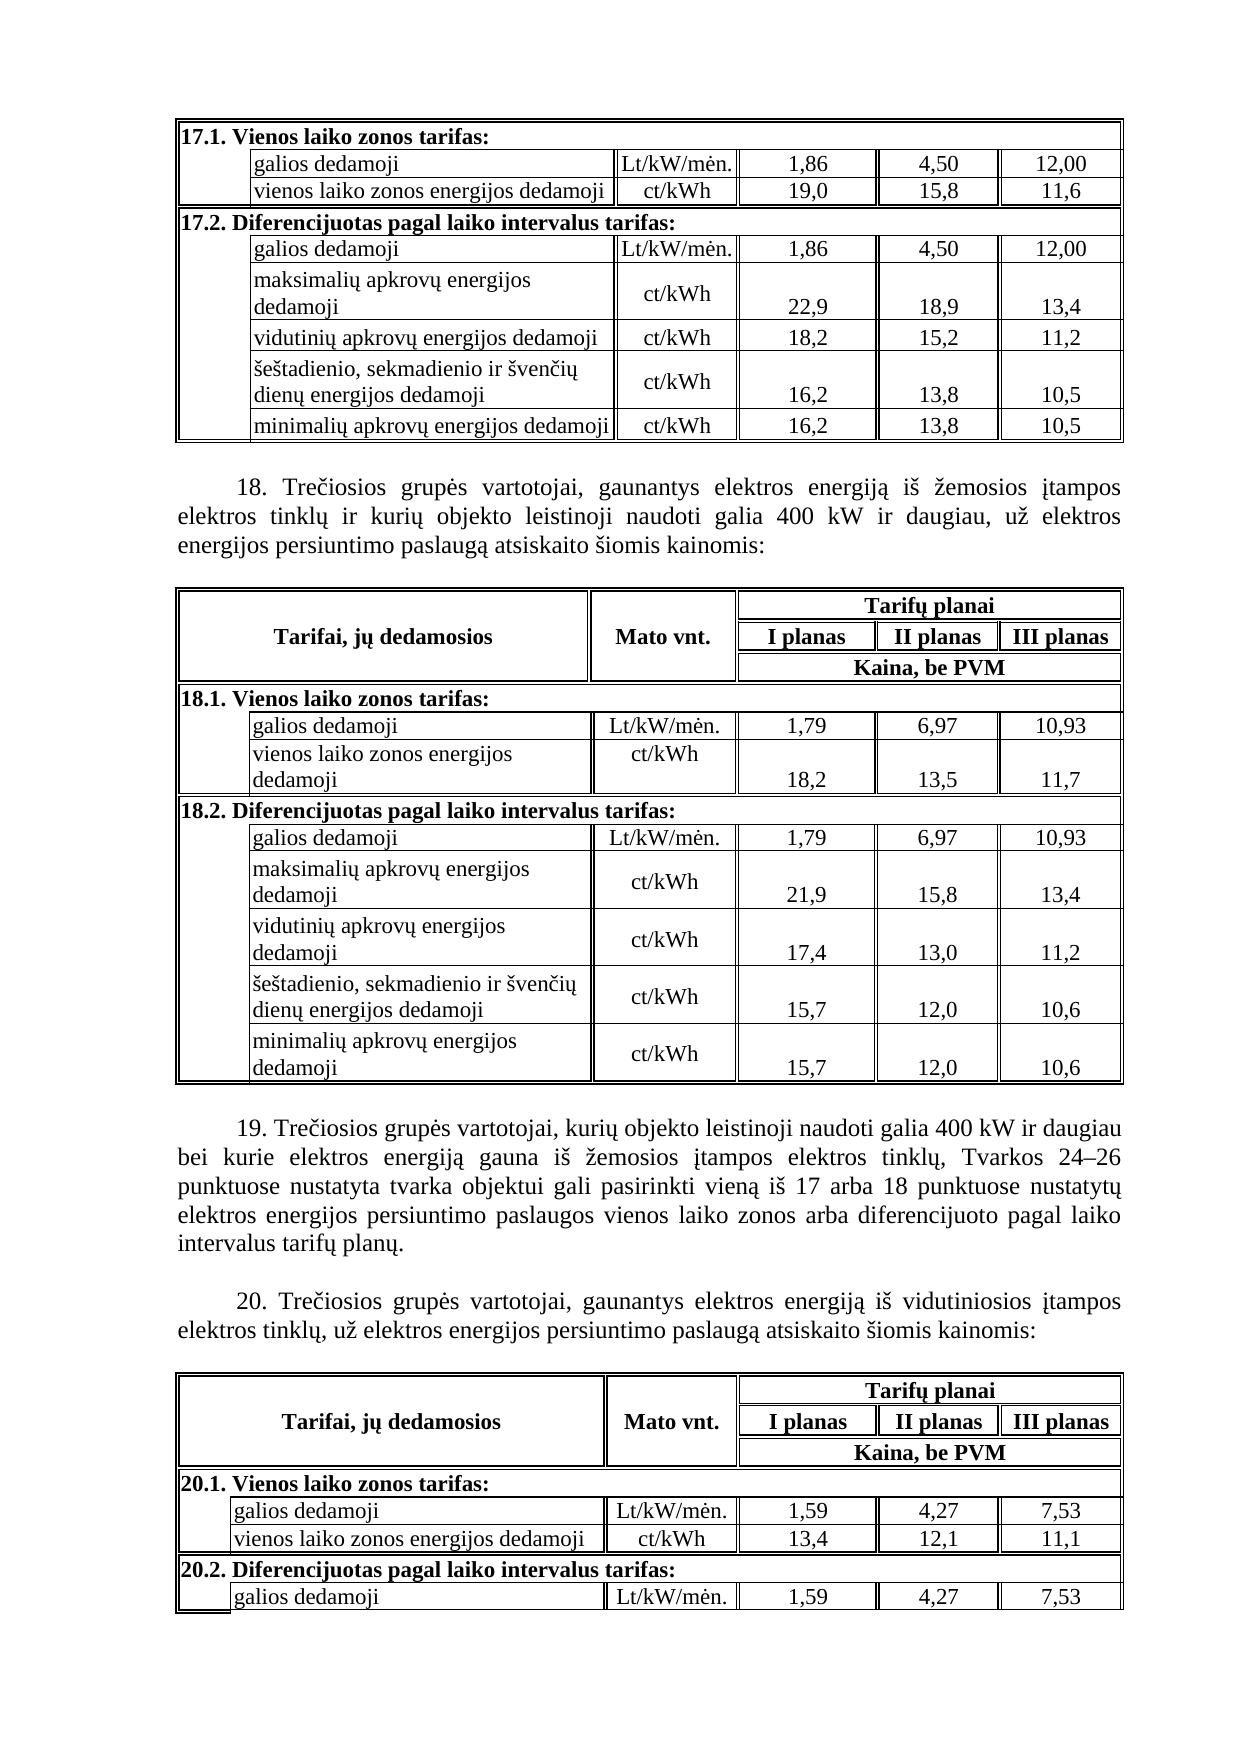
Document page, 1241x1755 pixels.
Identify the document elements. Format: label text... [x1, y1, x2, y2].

table_cell Lt/kW/mėn. [618, 150, 736, 177]
table_cell šeštadienio, sekmadienio ir švenčių dienų energijos dedamoji [250, 966, 590, 1023]
table_cell 15,7 [739, 966, 874, 1023]
table_cell 12,1 [880, 1525, 997, 1551]
table_cell I planas [739, 623, 874, 649]
table_header Tarifų planai [740, 1377, 1120, 1403]
table_cell šeštadienio, sekmadienio ir švenčių dienų energijos dedamoji [251, 351, 613, 408]
table_cell 10,6 [1001, 966, 1120, 1023]
table_cell ct/kWh [618, 178, 736, 204]
table_cell III planas [1002, 1406, 1120, 1434]
table_cell Kaina, be PVM [740, 1439, 1120, 1465]
table_cell 20.2. Diferencijuotas pagal laiko intervalus tarifas: [180, 1556, 1120, 1582]
table_cell 21,9 [739, 851, 874, 908]
table_cell vidutinių apkrovų energijos dedamoji [250, 909, 590, 965]
text 20. Trečiosios grupės vartotojai, gaunantys elektros energiją iš vidutiniosios įtampos elektros tinklų, už elektros energijos persiuntimo paslaugą atsiskaito šiomis kainomis: [177, 1286, 1122, 1343]
table_cell 15,8 [880, 178, 997, 204]
table_cell 1,59 [740, 1498, 875, 1524]
table_cell 19,0 [740, 178, 875, 204]
table_cell III planas [1001, 623, 1120, 649]
table_cell 10,6 [1001, 1024, 1120, 1080]
table_cell ct/kWh [608, 1525, 736, 1551]
table_cell 13,4 [1001, 851, 1120, 908]
table_cell 10,93 [1001, 825, 1120, 850]
table_cell [180, 1582, 230, 1609]
table_cell 1,86 [740, 236, 875, 262]
table_cell 12,00 [1002, 236, 1120, 262]
table_cell 6,97 [878, 713, 997, 739]
table_cell [180, 711, 249, 792]
table_cell 18,2 [740, 320, 875, 350]
table_cell Lt/kW/mėn. [608, 1498, 736, 1524]
table_cell 11,6 [1002, 178, 1120, 204]
table_cell ct/kWh [595, 909, 735, 965]
table_cell 11,2 [1002, 320, 1120, 350]
table_cell vienos laiko zonos energijos dedamoji [231, 1525, 603, 1551]
table_cell galios dedamoji [231, 1583, 603, 1609]
table_cell maksimalių apkrovų energijos dedamoji [250, 851, 590, 908]
table_cell galios dedamoji [250, 713, 590, 739]
table_cell 16,2 [740, 351, 875, 408]
table_cell 12,0 [878, 966, 997, 1023]
table_cell [180, 235, 250, 439]
table_cell 13,4 [1002, 263, 1120, 319]
table_cell galios dedamoji [231, 1498, 603, 1524]
table_cell Lt/kW/mėn. [595, 713, 735, 739]
table_cell 1,86 [740, 150, 875, 177]
table_cell ct/kWh [618, 320, 736, 350]
table_header Mato vnt. [608, 1377, 736, 1465]
text 19. Trečiosios grupės vartotojai, kurių objekto leistinoji naudoti galia 400 kW ir daugiau bei kurie elektros energiją gauna iš žemosios įtampos elektros tinklų, Tvarkos 24–26 punktuose nustatyta tvarka objektui gali pasirinkti vieną iš 17 arba 18 punktuose nustatytų elektros energijos persiuntimo paslaugos vienos laiko zonos arba diferencijuoto pagal laiko intervalus tarifų planų. [177, 1113, 1122, 1257]
table_cell vienos laiko zonos energijos dedamoji [250, 740, 590, 792]
table_cell 4,50 [880, 150, 997, 177]
table_cell 7,53 [1002, 1498, 1120, 1524]
table_cell ct/kWh [618, 409, 736, 439]
table_cell 7,53 [1002, 1583, 1120, 1609]
table_cell Lt/kW/mėn. [608, 1583, 736, 1609]
table_cell 11,7 [1001, 740, 1120, 792]
table_cell ct/kWh [618, 263, 736, 319]
table_cell 15,7 [739, 1024, 874, 1080]
table_cell 4,27 [880, 1583, 997, 1609]
table_cell 11,1 [1002, 1525, 1120, 1551]
table_cell vienos laiko zonos energijos dedamoji [251, 178, 613, 204]
table_cell 17,4 [739, 909, 874, 965]
table_cell 1,79 [739, 713, 874, 739]
table_cell II planas [878, 623, 997, 649]
table_cell 13,0 [878, 909, 997, 965]
table_cell 1,59 [740, 1583, 875, 1609]
table_cell 15,8 [878, 851, 997, 908]
table_cell vidutinių apkrovų energijos dedamoji [251, 320, 613, 350]
table_cell 13,8 [880, 351, 997, 408]
table_cell 10,5 [1002, 351, 1120, 408]
table_header Tarifų planai [739, 592, 1120, 618]
table_header Mato vnt. [592, 592, 735, 680]
table_cell galios dedamoji [250, 825, 590, 850]
table_cell 4,27 [880, 1498, 997, 1524]
table_cell 15,2 [880, 320, 997, 350]
table_cell 13,8 [880, 409, 997, 439]
table_cell 20.1. Vienos laiko zonos tarifas: [180, 1470, 1120, 1496]
table_cell [180, 1496, 230, 1551]
table_cell 1,79 [739, 825, 874, 850]
table_cell minimalių apkrovų energijos dedamoji [250, 1024, 590, 1080]
table_cell 18.1. Vienos laiko zonos tarifas: [180, 685, 1120, 711]
table_cell minimalių apkrovų energijos dedamoji [251, 409, 613, 439]
table_cell 22,9 [740, 263, 875, 319]
table_cell ct/kWh [595, 740, 735, 792]
table_cell 13,4 [740, 1525, 875, 1551]
table_cell 10,93 [1001, 713, 1120, 739]
table_cell 17.1. Vienos laiko zonos tarifas: [180, 123, 1120, 149]
table_cell 17.2. Diferencijuotas pagal laiko intervalus tarifas: [180, 209, 1120, 235]
text 18. Trečiosios grupės vartotojai, gaunantys elektros energiją iš žemosios įtampos elektros tinklų ir kurių objekto leistinoji naudoti galia 400 kW ir daugiau, už elektros energijos persiuntimo paslaugą atsiskaito šiomis kainomis: [177, 472, 1122, 558]
table_cell maksimalių apkrovų energijos dedamoji [251, 263, 613, 319]
table_cell I planas [740, 1406, 875, 1434]
table_cell Kaina, be PVM [739, 654, 1120, 680]
table_cell 11,2 [1001, 909, 1120, 965]
table_cell galios dedamoji [251, 150, 613, 177]
table_cell 10,5 [1002, 409, 1120, 439]
table_header Tarifai, jų dedamosios [180, 1377, 603, 1465]
table_cell 18,9 [880, 263, 997, 319]
table_cell Lt/kW/mėn. [618, 236, 736, 262]
table_header Tarifai, jų dedamosios [180, 592, 587, 680]
table_cell 6,97 [878, 825, 997, 850]
table_cell 4,50 [880, 236, 997, 262]
table_cell [180, 149, 250, 204]
table_cell 18,2 [739, 740, 874, 792]
table_cell 12,00 [1002, 150, 1120, 177]
table_cell 13,5 [878, 740, 997, 792]
table_cell 12,0 [878, 1024, 997, 1080]
table_cell Lt/kW/mėn. [595, 825, 735, 850]
table_cell 16,2 [740, 409, 875, 439]
table_cell ct/kWh [595, 851, 735, 908]
table_cell 18.2. Diferencijuotas pagal laiko intervalus tarifas: [180, 797, 1120, 823]
table_cell ct/kWh [595, 966, 735, 1023]
table_cell ct/kWh [618, 351, 736, 408]
table_cell ct/kWh [595, 1024, 735, 1080]
table_cell galios dedamoji [251, 236, 613, 262]
table_cell [180, 824, 249, 1080]
table_cell II planas [880, 1406, 997, 1434]
